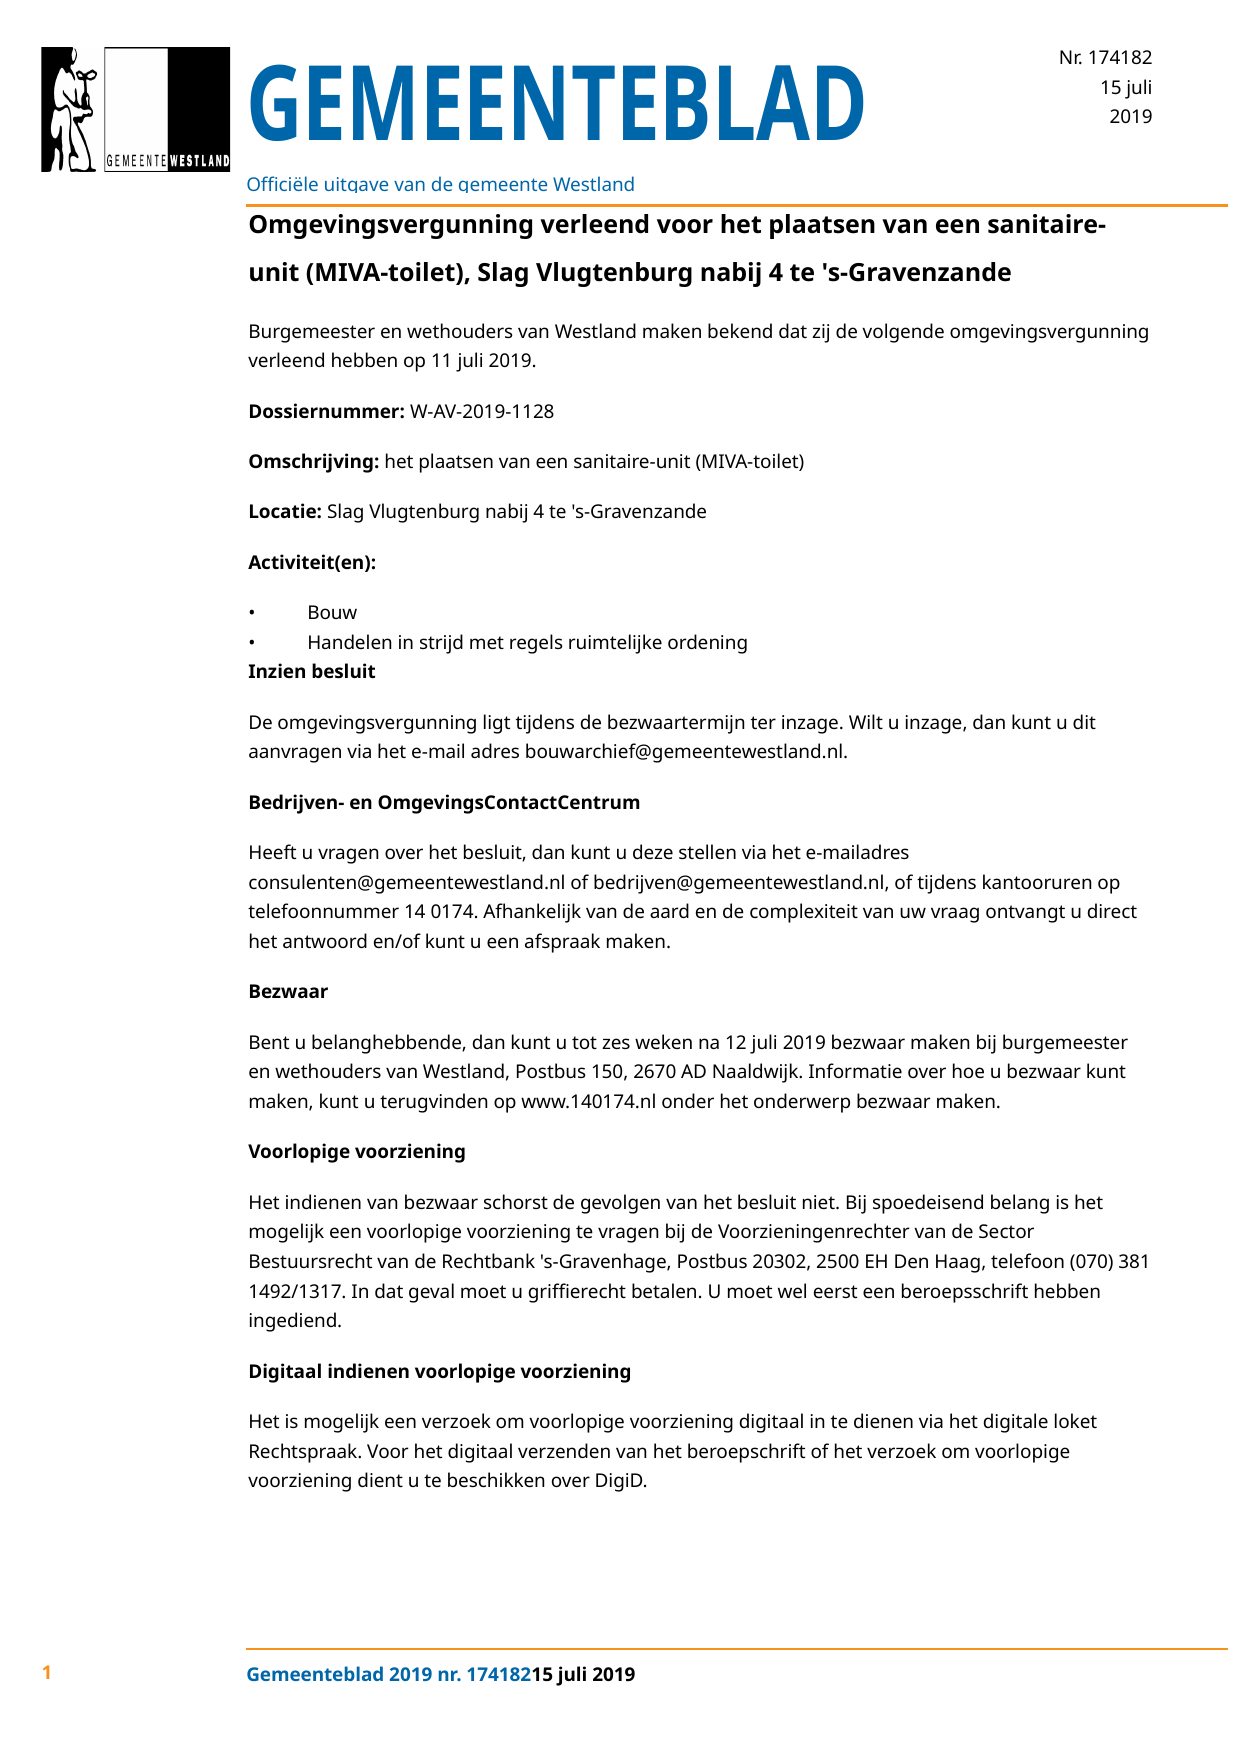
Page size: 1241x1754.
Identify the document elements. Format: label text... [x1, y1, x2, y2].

text Burgemeester en wethouders van Westland maken bekend dat zij de volgende omgevingsvergunning verleend hebben op 11 juli 2019. [248, 318, 1152, 373]
text Omschrijving: het plaatsen van een sanitaire-unit (MIVA-toilet) [248, 448, 1152, 474]
text Heeft u vragen over het besluit, dan kunt u deze stellen via het e-mailadres consulenten@gemeentewestland.nl of bedrijven@gemeentewestland.nl, of tijdens kantooruren op telefoonnummer 14 0174. Afhankelijk van de aard en de complexiteit van uw vraag ontvangt u direct het antwoord en/of kunt u een afspraak maken. [248, 839, 1152, 954]
text Activiteit(en): [248, 549, 1152, 575]
text Omgevingsvergunning verleend voor het plaatsen van een sanitaire-unit (MIVA-toilet), Slag Vlugtenburg nabij 4 te 's-Gravenzande [248, 207, 1152, 288]
list Bouw [248, 599, 1152, 625]
text Het is mogelijk een verzoek om voorlopige voorziening digitaal in te dienen via het digitale loket Rechtspraak. Voor het digitaal verzenden van het beroepschrift of het verzoek om voorlopige voorziening dient u te beschikken over DigiD. [248, 1408, 1152, 1493]
text Bent u belanghebbende, dan kunt u tot zes weken na 12 juli 2019 bezwaar maken bij burgemeester en wethouders van Westland, Postbus 150, 2670 AD Naaldwijk. Informatie over hoe u bezwaar kunt maken, kunt u terugvinden op www.140174.nl onder het onderwerp bezwaar maken. [248, 1029, 1152, 1114]
list Handelen in strijd met regels ruimtelijke ordening [248, 629, 1152, 655]
text Digitaal indienen voorlopige voorziening [248, 1358, 1152, 1384]
text Het indienen van bezwaar schorst de gevolgen van het besluit niet. Bij spoedeisend belang is het mogelijk een voorlopige voorziening te vragen bij de Voorzieningenrechter van de Sector Bestuursrecht van de Rechtbank 's-Gravenhage, Postbus 20302, 2500 EH Den Haag, telefoon (070) 381 1492/1317. In dat geval moet u griffierecht betalen. U moet wel eerst een beroepsschrift hebben ingediend. [248, 1189, 1152, 1333]
text De omgevingsvergunning ligt tijdens de bezwaartermijn ter inzage. Wilt u inzage, dan kunt u dit aanvragen via het e-mail adres bouwarchief@gemeentewestland.nl. [248, 709, 1152, 764]
text Dossiernummer: W-AV-2019-1128 [248, 398, 1152, 424]
picture [41, 47, 231, 172]
text Locatie: Slag Vlugtenburg nabij 4 te 's-Gravenzande [248, 499, 1152, 524]
text Voorlopige voorziening [248, 1139, 1152, 1164]
text Bedrijven- en OmgevingsContactCentrum [248, 789, 1152, 815]
text Inzien besluit [248, 659, 1152, 684]
text Bezwaar [248, 979, 1152, 1004]
